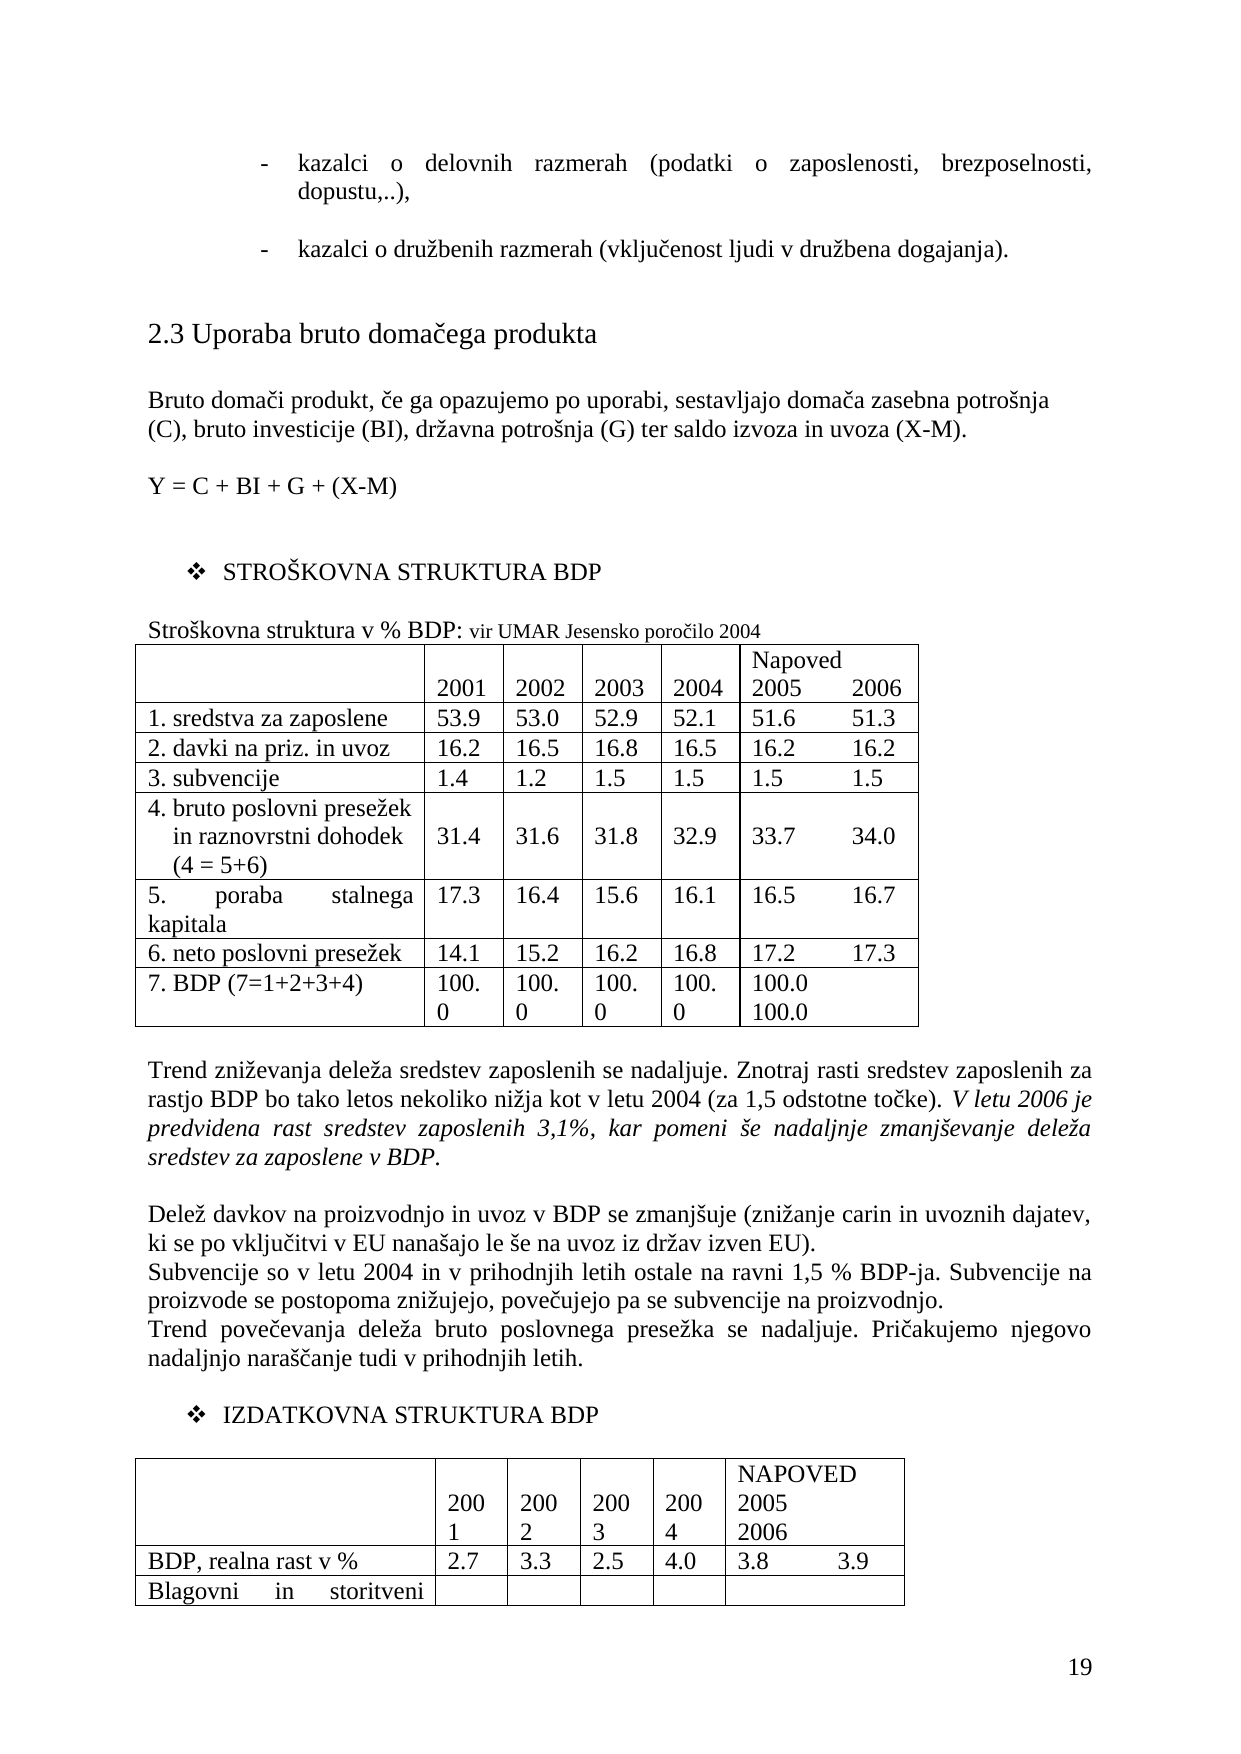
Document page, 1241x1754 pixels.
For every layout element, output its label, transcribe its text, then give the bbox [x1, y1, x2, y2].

text Subvencije so v letu 2004 in v prihodnjih letih ostale na ravni 1,5 % BDP-ja. Subvencije na proizvode se postopoma znižujejo, povečujejo pa se subvencije na proizvodnjo. [148, 1257, 1093, 1314]
table_cell 16.5 [504, 733, 582, 762]
table_cell 17.3 [425, 880, 503, 937]
table_cell 7. BDP (7=1+2+3+4) [136, 968, 424, 1026]
table_cell 4. bruto poslovni presežek in raznovrstni dohodek (4 = 5+6) [136, 793, 424, 879]
text Y = C + BI + G + (X-M) [148, 471, 1093, 500]
table_cell 31.4 [425, 793, 503, 879]
table_header 2002 [504, 645, 582, 702]
text Trend zniževanja deleža sredstev zaposlenih se nadaljuje. Znotraj rasti sredstev zaposlenih za rastjo BDP bo tako letos nekoliko nižja kot v letu 2004 (za 1,5 odstotne točke). V letu 2006 je predvidena rast sredstev zaposlenih 3,1%, kar pomeni še nadaljnje zmanjševanje deleža sredstev za zaposlene v BDP. [148, 1056, 1093, 1171]
table_cell 5. poraba stalnega kapitala [136, 880, 424, 937]
table_cell 52.1 [662, 703, 739, 732]
table_cell 3.3 [508, 1546, 580, 1575]
table_cell 100.0 100.0 [741, 968, 918, 1026]
table_cell 51.6 51.3 [741, 703, 918, 732]
list kazalci o delovnih razmerah (podatki o zaposlenosti, brezposelnosti, dopustu,..), [260, 148, 1093, 205]
table_cell 1.5 [583, 763, 661, 792]
table_header 2004 [654, 1459, 725, 1545]
table_cell 1. sredstva za zaposlene [136, 703, 424, 732]
table_cell 6. neto poslovni presežek [136, 939, 424, 967]
table_cell 15.2 [504, 939, 582, 967]
table_cell 16.4 [504, 880, 582, 937]
table_cell BDP, realna rast v % [136, 1546, 435, 1575]
table_cell 2. davki na priz. in uvoz [136, 733, 424, 762]
table_cell 32.9 [662, 793, 739, 879]
table_cell 52.9 [583, 703, 661, 732]
table_cell 16.8 [583, 733, 661, 762]
table_cell 16.8 [662, 939, 739, 967]
table_cell 16.2 [583, 939, 661, 967]
table_cell 16.2 16.2 [741, 733, 918, 762]
text Trend povečevanja deleža bruto poslovnega presežka se nadaljuje. Pričakujemo njegovo nadaljnjo naraščanje tudi v prihodnjih letih. [148, 1314, 1093, 1372]
table_cell 3.8 3.9 [726, 1546, 904, 1575]
table_cell 1.5 1.5 [741, 763, 918, 792]
text Delež davkov na proizvodnjo in uvoz v BDP se zmanjšuje (znižanje carin in uvoznih dajatev, ki se po vključitvi v EU nanašajo le še na uvoz iz držav izven EU). [148, 1199, 1093, 1257]
list STROŠKOVNA STRUKTURA BDP [185, 557, 1093, 586]
table_header 2001 [436, 1459, 507, 1545]
list kazalci o družbenih razmerah (vključenost ljudi v družbena dogajanja). [260, 234, 1093, 263]
table_header 2001 [425, 645, 503, 702]
table_header 2003 [581, 1459, 653, 1545]
table_cell 1.5 [662, 763, 739, 792]
table_header Napoved 2005 2006 [741, 645, 918, 702]
table_header [136, 645, 424, 702]
table_cell 100.0 [662, 968, 739, 1026]
table_cell 2.5 [581, 1546, 653, 1575]
table_cell 2.7 [436, 1546, 507, 1575]
table_cell 17.2 17.3 [741, 939, 918, 967]
table_cell [726, 1576, 904, 1605]
table_cell 16.1 [662, 880, 739, 937]
table_cell [654, 1576, 725, 1605]
table_cell [508, 1576, 580, 1605]
table_header NAPOVED 2005 2006 [726, 1459, 904, 1545]
table_cell 53.9 [425, 703, 503, 732]
table_cell Blagovni in storitveni [136, 1576, 435, 1605]
table_cell 31.6 [504, 793, 582, 879]
table_cell 4.0 [654, 1546, 725, 1575]
table_header 2003 [583, 645, 661, 702]
table_cell 16.5 [662, 733, 739, 762]
table_cell 14.1 [425, 939, 503, 967]
table_header 2002 [508, 1459, 580, 1545]
table_cell 100.0 [583, 968, 661, 1026]
table_cell 100.0 [504, 968, 582, 1026]
table_cell 1.4 [425, 763, 503, 792]
subtitle 2.3 Uporaba bruto domačega produkta [148, 316, 1093, 350]
table_cell 33.7 34.0 [741, 793, 918, 879]
table_cell 3. subvencije [136, 763, 424, 792]
table_header 2004 [662, 645, 739, 702]
list IZDATKOVNA STRUKTURA BDP [185, 1401, 1093, 1429]
table_cell 16.5 16.7 [741, 880, 918, 937]
table_cell 100.0 [425, 968, 503, 1026]
table_cell 16.2 [425, 733, 503, 762]
table_cell 1.2 [504, 763, 582, 792]
table_cell 53.0 [504, 703, 582, 732]
table_cell [436, 1576, 507, 1605]
table_cell 31.8 [583, 793, 661, 879]
text Bruto domači produkt, če ga opazujemo po uporabi, sestavljajo domača zasebna potrošnja (C), bruto investicije (BI), državna potrošnja (G) ter saldo izvoza in uvoza (X-M). [148, 385, 1093, 442]
table_cell [581, 1576, 653, 1605]
table_cell 15.6 [583, 880, 661, 937]
text Stroškovna struktura v % BDP: vir UMAR Jesensko poročilo 2004 [148, 615, 1093, 644]
table_header [136, 1459, 435, 1545]
